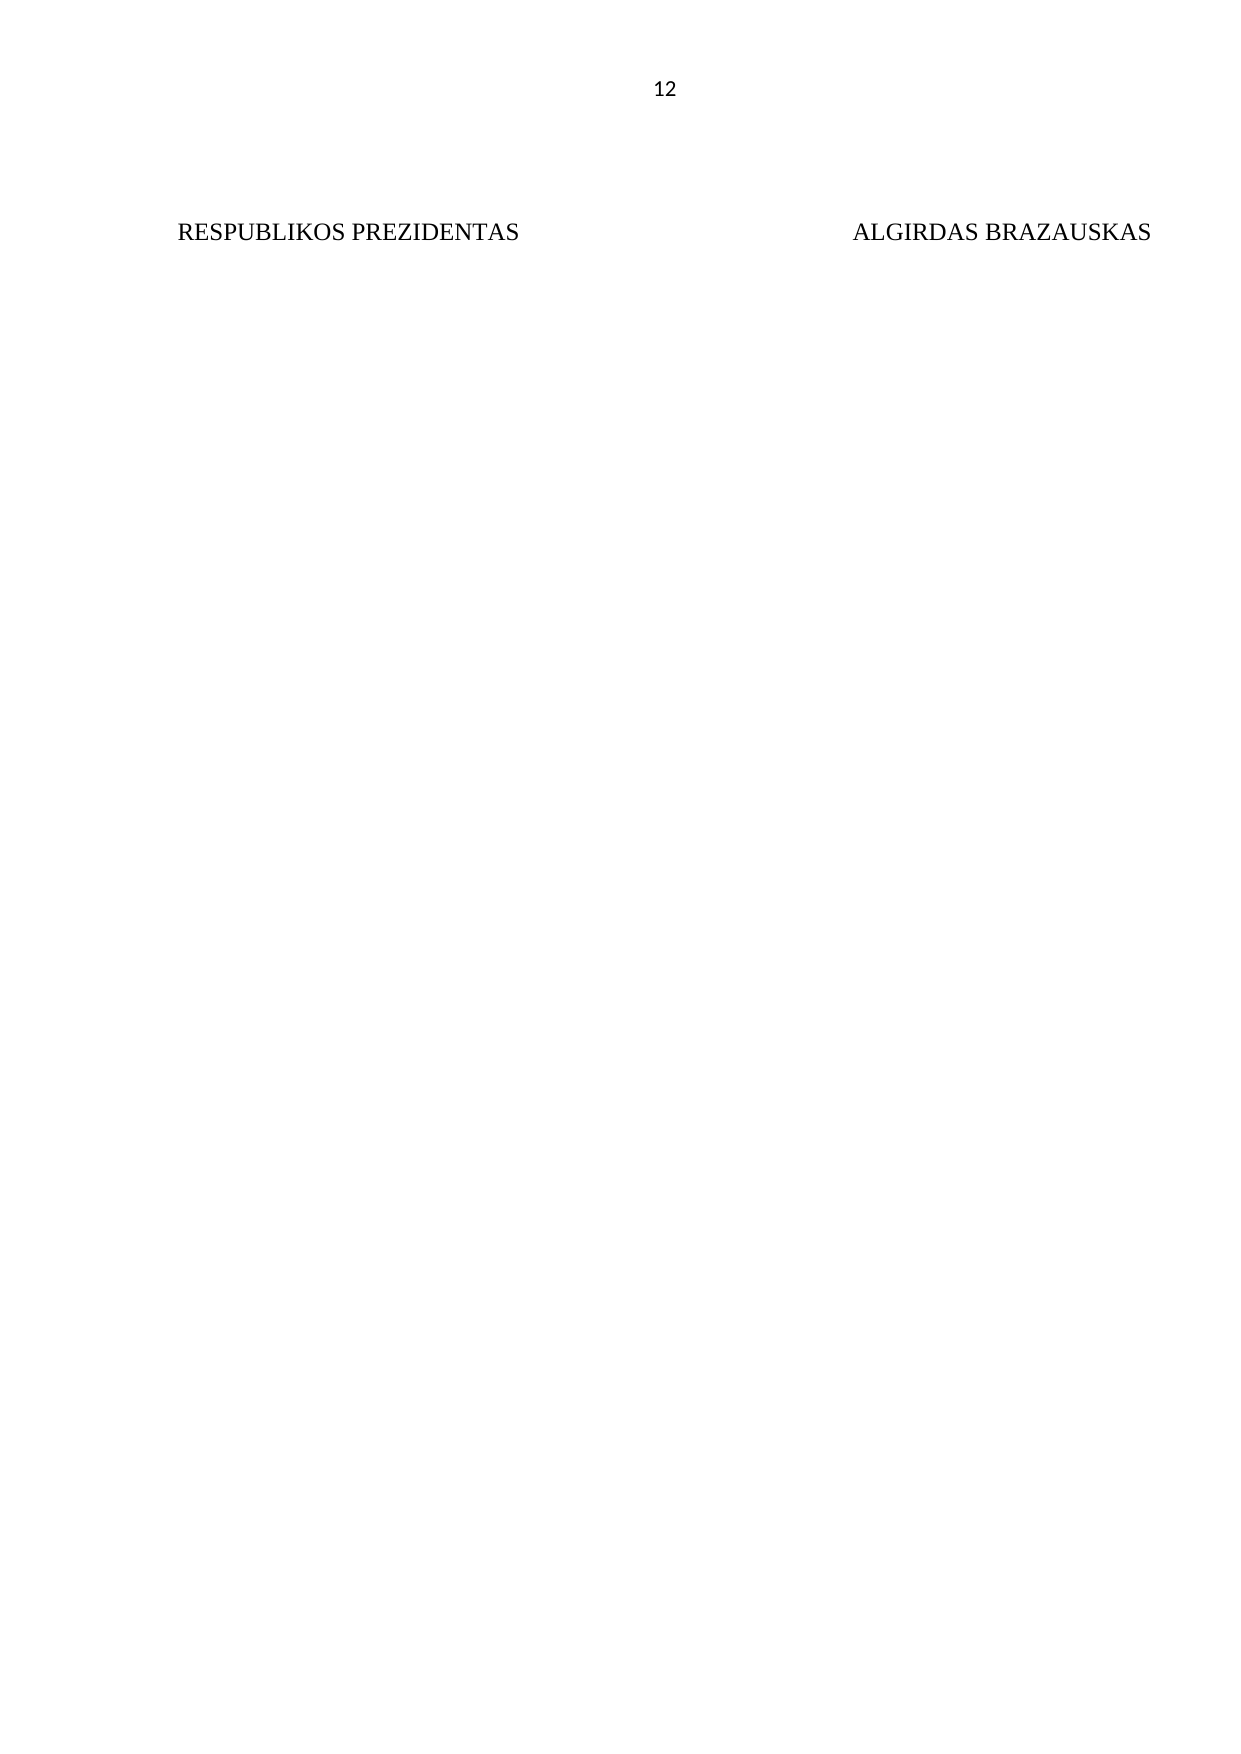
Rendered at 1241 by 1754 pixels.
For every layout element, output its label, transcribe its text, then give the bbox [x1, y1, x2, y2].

text RESPUBLIKOS PREZIDENTAS ALGIRDAS BRAZAUSKAS [177, 217, 1152, 246]
